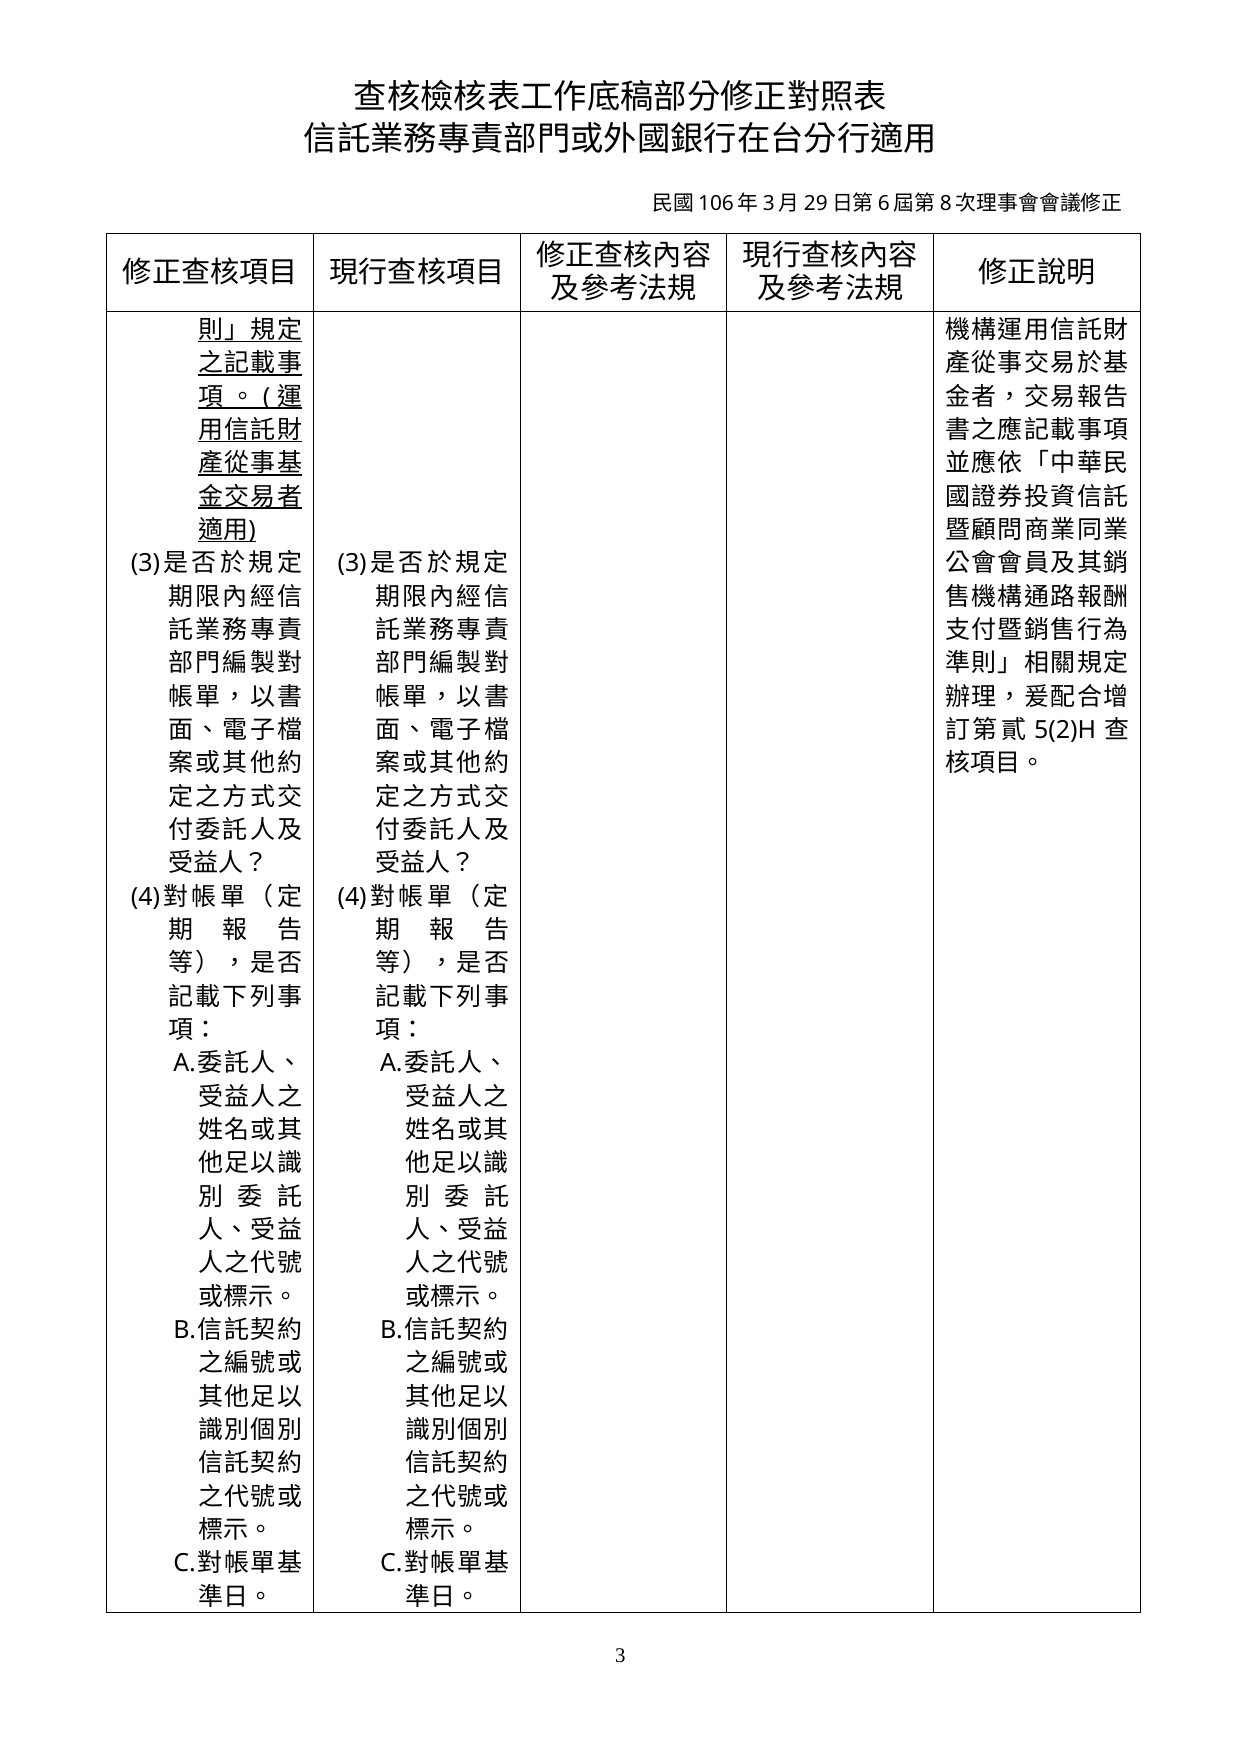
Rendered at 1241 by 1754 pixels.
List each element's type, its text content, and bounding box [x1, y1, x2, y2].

table_cell 則」規定之記載事項。(運用信託財產從事基金交易者適用) (3)是否於規定期限內經信託業務專責部門編製對帳單，以書面、電子檔案或其他約定之方式交付委託人及受益人？ (4)對帳單（定期報告等），是否記載下列事項： A.委託人、受益人之姓名或其他足以識別委託人、受益人之代號或標示。 B.信託契約之編號或其他足以識別個別信託契約之代號或標示。 C.對帳單基準日。 [107, 312, 313, 1612]
table_header 修正查核內容及參考法規 [521, 234, 726, 311]
table_header 現行查核項目 [314, 234, 520, 311]
table_header 修正查核項目 [107, 234, 313, 311]
table_cell [727, 312, 933, 1612]
table_header 修正說明 [934, 234, 1140, 311]
table_cell (3)是否於規定期限內經信託業務專責部門編製對帳單，以書面、電子檔案或其他約定之方式交付委託人及受益人？ (4)對帳單（定期報告等），是否記載下列事項： A.委託人、受益人之姓名或其他足以識別委託人、受益人之代號或標示。 B.信託契約之編號或其他足以識別個別信託契約之代號或標示。 C.對帳單基準日。 [314, 312, 520, 1612]
table_header 現行查核內容及參考法規 [727, 234, 933, 311]
table_cell 機構運用信託財產從事交易於基金者，交易報告書之應記載事項並應依「中華民國證券投資信託暨顧問商業同業公會會員及其銷售機構通路報酬支付暨銷售行為準則」相關規定辦理，爰配合增訂第貳5(2)H查核項目。 [934, 312, 1140, 1612]
table_cell [521, 312, 726, 1612]
